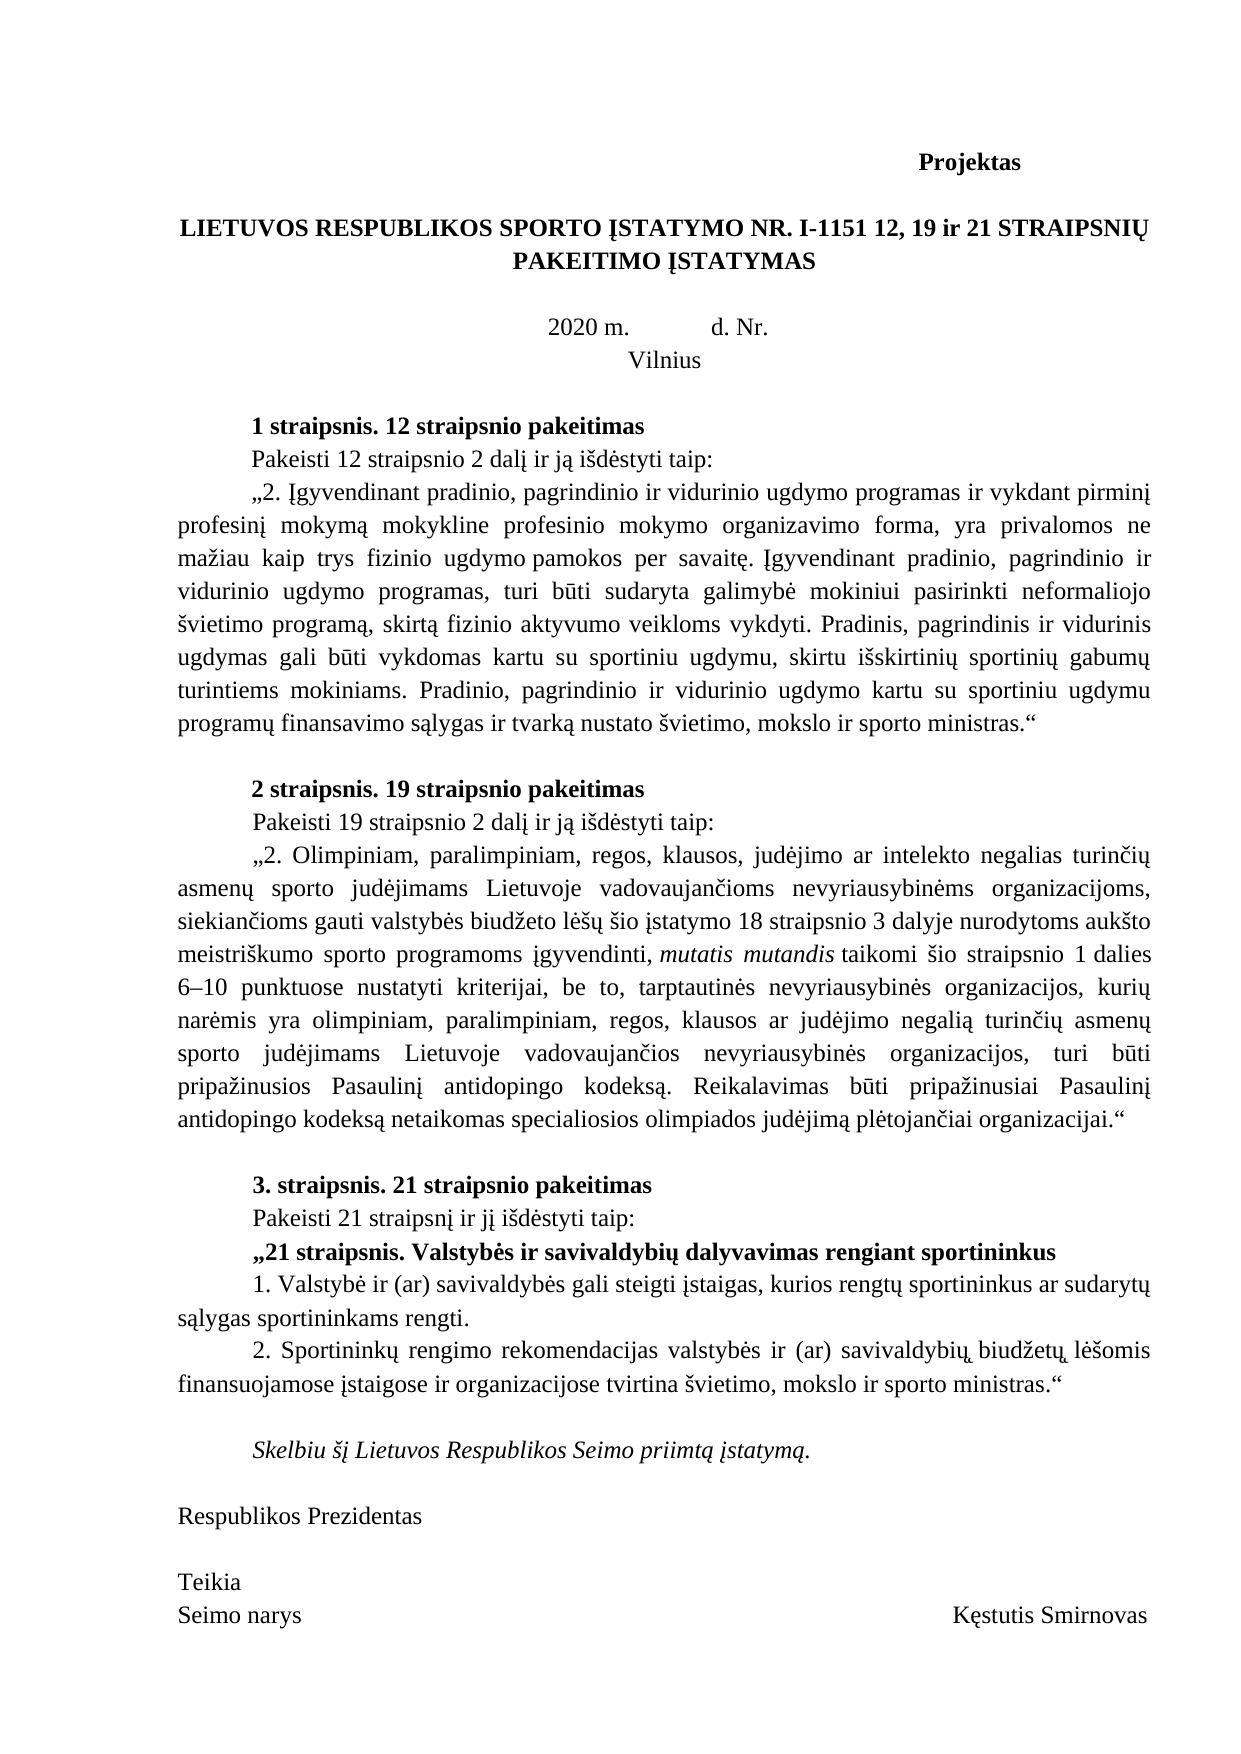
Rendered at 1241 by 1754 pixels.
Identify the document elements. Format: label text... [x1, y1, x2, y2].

text 3. straipsnis. 21 straipsnio pakeitimas [177, 1171, 1152, 1199]
text Teikia [177, 1567, 1152, 1596]
text Pakeisti 12 straipsnio 2 dalį ir ją išdėstyti taip: [177, 444, 1152, 473]
text 2020 m. d. Nr. [177, 312, 1152, 341]
text Vilnius [177, 345, 1152, 374]
text 1. Valstybė ir (ar) savivaldybės gali steigti įstaigas, kurios rengtų sportininkus ar sudarytų sąlygas sportininkams rengti. [177, 1269, 1152, 1331]
text „2. Įgyvendinant pradinio, pagrindinio ir vidurinio ugdymo programas ir vykdant pirminį profesinį mokymą mokykline profesinio mokymo organizavimo forma, yra privalomos ne mažiau kaip trys fizinio ugdymo pamokos per savaitę. Įgyvendinant pradinio, pagrindinio ir vidurinio ugdymo programas, turi būti sudaryta galimybė mokiniui pasirinkti neformaliojo švietimo programą, skirtą fizinio aktyvumo veikloms vykdyti. Pradinis, pagrindinis ir vidurinis ugdymas gali būti vykdomas kartu su sportiniu ugdymu, skirtu išskirtinių sportinių gabumų turintiems mokiniams. Pradinio, pagrindinio ir vidurinio ugdymo kartu su sportiniu ugdymu programų finansavimo sąlygas ir tvarką nustato švietimo, mokslo ir sporto ministras.“ [177, 477, 1152, 737]
text 1 straipsnis. 12 straipsnio pakeitimas [177, 411, 1152, 440]
text „21 straipsnis. Valstybės ir savivaldybių dalyvavimas rengiant sportininkus [177, 1237, 1152, 1265]
text Skelbiu šį Lietuvos Respublikos Seimo priimtą įstatymą. [177, 1435, 1152, 1463]
text LIETUVOS RESPUBLIKOS SPORTO ĮSTATYMO NR. I-1151 12, 19 ir 21 STRAIPSNIŲ PAKEITIMO ĮSTATYMAS [177, 213, 1152, 275]
text Seimo narys Kęstutis Smirnovas [177, 1600, 1152, 1628]
text Respublikos Prezidentas [177, 1501, 1152, 1529]
text Pakeisti 19 straipsnio 2 dalį ir ją išdėstyti taip: [177, 807, 1152, 836]
text 2 straipsnis. 19 straipsnio pakeitimas [177, 774, 1152, 803]
text Pakeisti 21 straipsnį ir jį išdėstyti taip: [177, 1203, 1152, 1232]
text 2. Sportininkų rengimo rekomendacijas valstybės ir (ar) savivaldybių̨ biudžetų̨ lėšomis finansuojamose įstaigose ir organizacijose tvirtina švietimo, mokslo ir sporto ministras.“ [177, 1336, 1152, 1397]
text „2. Olimpiniam, paralimpiniam, regos, klausos, judėjimo ar intelekto negalias turinčių asmenų sporto judėjimams Lietuvoje vadovaujančioms nevyriausybinėms organizacijoms, siekiančioms gauti valstybės biudžeto lėšų šio įstatymo 18 straipsnio 3 dalyje nurodytoms aukšto meistriškumo sporto programoms įgyvendinti, mutatis mutandis taikomi šio straipsnio 1 dalies 6–10 punktuose nustatyti kriterijai, be to, tarptautinės nevyriausybinės organizacijos, kurių narėmis yra olimpiniam, paralimpiniam, regos, klausos ar judėjimo negalią turinčių asmenų sporto judėjimams Lietuvoje vadovaujančios nevyriausybinės organizacijos, turi būti pripažinusios Pasaulinį antidopingo kodeksą. Reikalavimas būti pripažinusiai Pasaulinį antidopingo kodeksą netaikomas specialiosios olimpiados judėjimą plėtojančiai organizacijai.“ [177, 840, 1152, 1133]
text Projektas [783, 147, 1152, 176]
